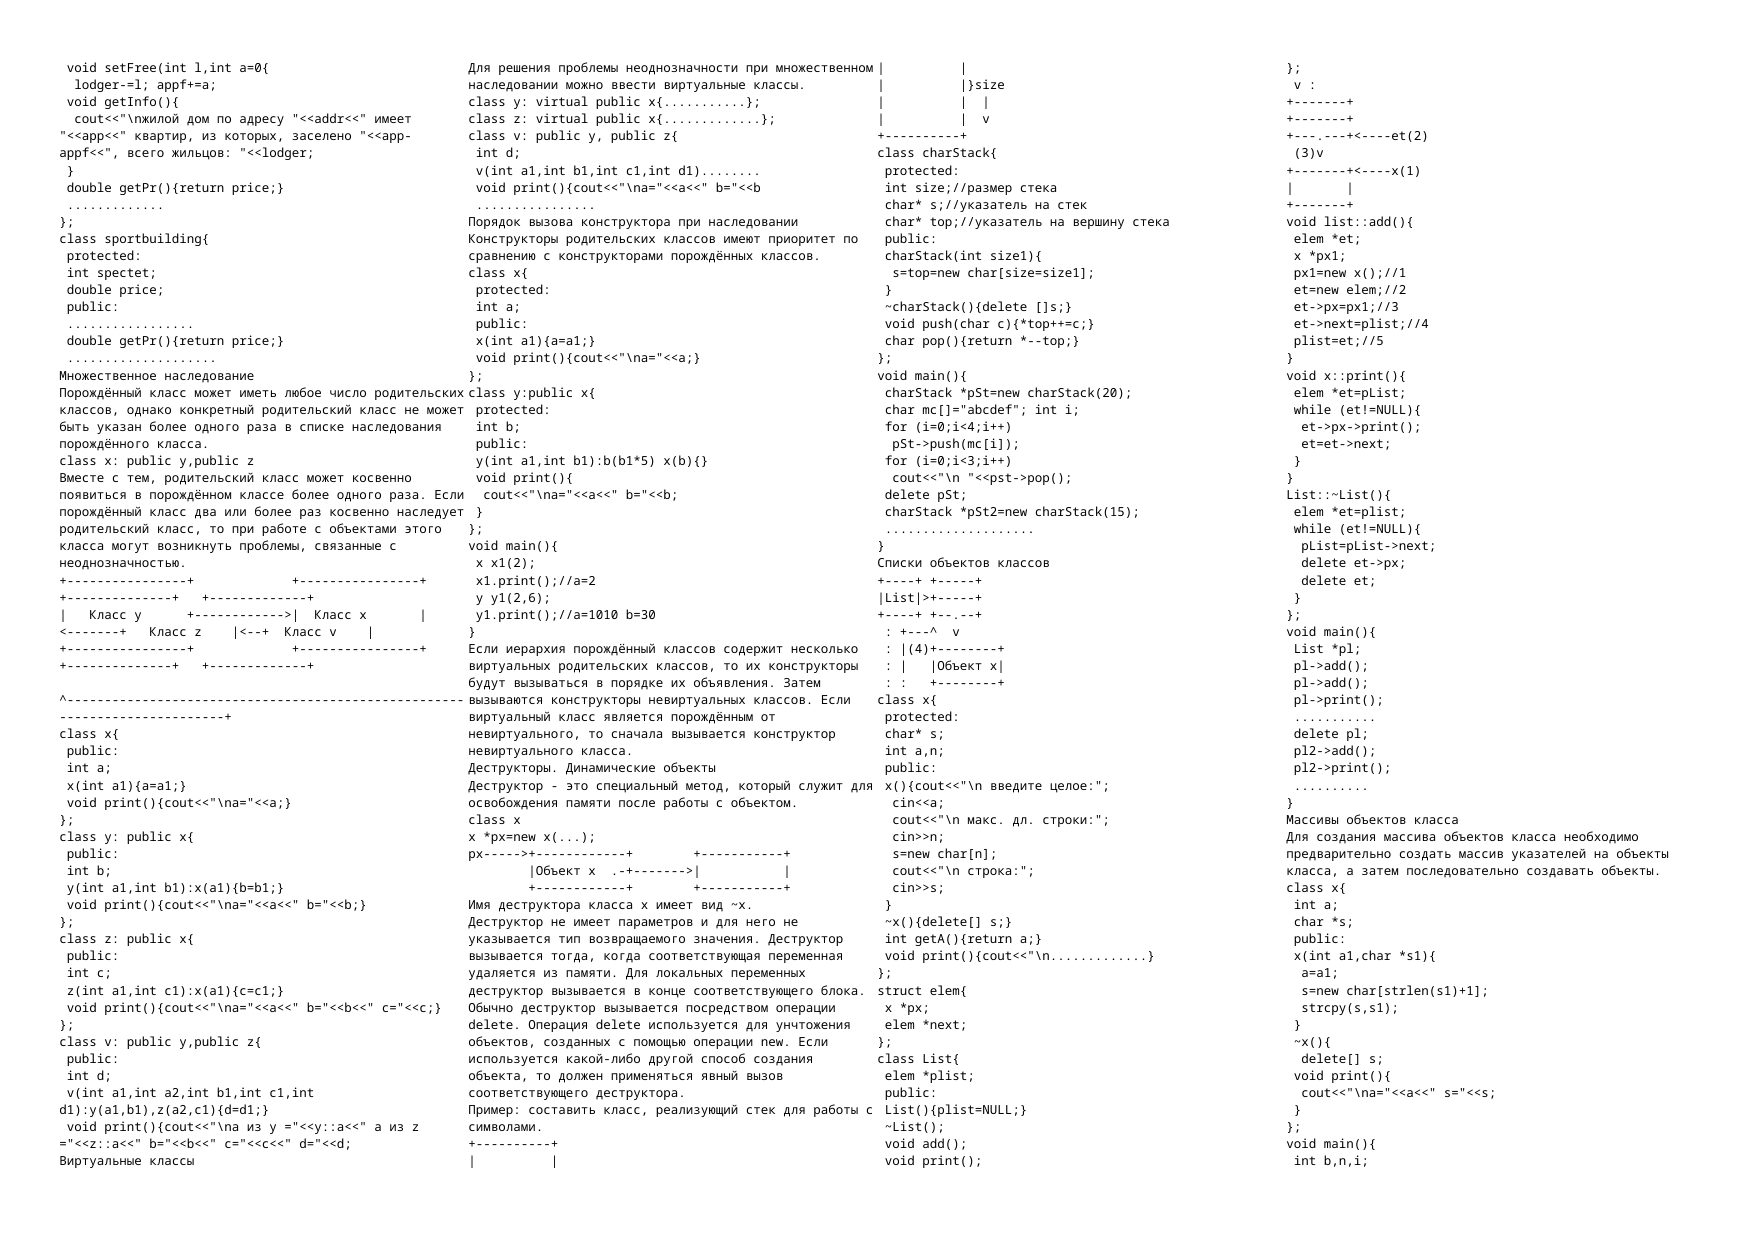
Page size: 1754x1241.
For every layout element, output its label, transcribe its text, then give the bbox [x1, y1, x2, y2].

text int spectet; [59, 264, 468, 281]
text double getPr(){return price;} [59, 332, 468, 349]
text char pop(){return *--top;} [877, 332, 1286, 349]
text Пример: составить класс, реализующий стек для работы с символами. [468, 1101, 877, 1135]
text }; [59, 213, 468, 230]
text Массивы объектов класса [1286, 811, 1695, 828]
text charStack *pSt2=new charStack(15); [877, 503, 1286, 520]
text class x{ [468, 264, 877, 281]
text int a; [1286, 896, 1695, 913]
text pl->add(); [1286, 657, 1695, 674]
text Виртуальные классы [59, 1152, 468, 1169]
text }; [877, 964, 1286, 982]
text delete et->px; [1286, 554, 1695, 572]
text Для решения проблемы неоднозначности при множественном наследовании можно ввести виртуальные классы. [468, 59, 877, 93]
text int d; [468, 144, 877, 162]
text Множественное наследование [59, 367, 468, 384]
text cout<<"\n строка:"; [877, 862, 1286, 879]
text Для создания массива объектов класса необходимо предварительно создать массив указателей на объекты класса, а затем последовательно создавать объекты. [1286, 828, 1695, 879]
text : : +--------+ [877, 674, 1286, 691]
text }; [1286, 606, 1695, 623]
text charStack(int size1){ [877, 247, 1286, 264]
text public: [877, 230, 1286, 247]
text +---.---+<----et(2) [1286, 127, 1695, 144]
text } [1286, 452, 1695, 469]
text void print(){cout<<"\na="<<a<<" b="<<b;} [59, 896, 468, 913]
text void print(){cout<<"\na="<<a;} [59, 794, 468, 811]
text et=new elem;//2 [1286, 281, 1695, 298]
text | | [1286, 179, 1695, 196]
text Вместе с тем, родительский класс может косвенно появиться в порождённом классе более одного раза. Если порождённый класс два или более раз косвенно наследует родительский класс, то при работе с объектами этого класса могут возникнуть проблемы, связанные с неоднозначностью. [59, 469, 468, 572]
text int b,n,i; [1286, 1152, 1695, 1169]
text } [1286, 1016, 1695, 1033]
text class x: public y,public z [59, 452, 468, 469]
text ........... [1286, 708, 1695, 725]
text void print(){ [468, 469, 877, 486]
text x1.print();//a=2 [468, 572, 877, 589]
text class z: public x{ [59, 930, 468, 947]
text x *px=new x(...); [468, 828, 877, 845]
text void main(){ [1286, 1135, 1695, 1152]
text Порядок вызова конструктора при наследовании [468, 213, 877, 230]
text s=top=new char[size=size1]; [877, 264, 1286, 281]
text } [1286, 589, 1695, 606]
text void main(){ [877, 367, 1286, 384]
text ~x(){delete[] s;} [877, 913, 1286, 930]
text Порождённый класс может иметь любое число родительских классов, однако конкретный родительский класс не может быть указан более одного раза в списке наследования порождённого класса. [59, 384, 468, 452]
text z(int a1,int c1):x(a1){c=c1;} [59, 982, 468, 999]
text char* s; [877, 725, 1286, 742]
text charStack *pSt=new charStack(20); [877, 384, 1286, 401]
text }; [877, 1033, 1286, 1050]
text char mc[]="abcdef"; int i; [877, 401, 1286, 418]
text } [877, 281, 1286, 298]
text Если иерархия порождённый классов содержит несколько виртуальных родительских классов, то их конструкторы будут вызываться в порядке их объявления. Затем вызываются конструкторы невиртуальных классов. Если виртуальный класс является порождённым от невиртуального, то сначала вызывается конструктор невиртуального класса. [468, 640, 877, 759]
text int b; [468, 418, 877, 435]
text public: [468, 435, 877, 452]
text } [1286, 469, 1695, 486]
text }; [59, 913, 468, 930]
text +----+ +-----+ [877, 572, 1286, 589]
text public: [877, 1084, 1286, 1101]
text x(int a1){a=a1;} [468, 332, 877, 349]
text void print(){cout<<"\na="<<a<<" b="<<b<<" c="<<c;} [59, 999, 468, 1016]
text : +---^ v [877, 623, 1286, 640]
text ~charStack(){delete []s;} [877, 298, 1286, 315]
text void getInfo(){ [59, 93, 468, 110]
text class sportbuilding{ [59, 230, 468, 247]
text y y1(2,6); [468, 589, 877, 606]
text class y: virtual public x{...........}; [468, 93, 877, 110]
text +----------+ [877, 127, 1286, 144]
text char* s;//указатель на стек [877, 196, 1286, 213]
text public: [59, 947, 468, 964]
text ~x(){ [1286, 1033, 1695, 1050]
text a=a1; [1286, 964, 1695, 982]
text for (i=0;i<4;i++) [877, 418, 1286, 435]
text int b; [59, 862, 468, 879]
text cout<<"\n "<<pst->pop(); [877, 469, 1286, 486]
text public: [877, 759, 1286, 777]
text } [1286, 1101, 1695, 1118]
text pl2->add(); [1286, 742, 1695, 759]
text v(int a1,int a2,int b1,int c1,int d1):y(a1,b1),z(a2,c1){d=d1;} [59, 1084, 468, 1118]
text char* top;//указатель на вершину стека [877, 213, 1286, 230]
text public: [59, 845, 468, 862]
text struct elem{ [877, 982, 1286, 999]
text double getPr(){return price;} [59, 179, 468, 196]
text ^---------------------------------------------------------------------------+ [59, 674, 468, 725]
text cin>>n; [877, 828, 1286, 845]
text delete et; [1286, 572, 1695, 589]
text .......... [1286, 777, 1695, 794]
text | |}size [877, 76, 1286, 93]
text }; [1286, 59, 1695, 76]
text public: [1286, 930, 1695, 947]
text x(int a1){a=a1;} [59, 777, 468, 794]
text delete pl; [1286, 725, 1695, 742]
text +-------+ [1286, 196, 1695, 213]
text Конструкторы родительских классов имеют приоритет по сравнению с конструкторами порождённых классов. [468, 230, 877, 264]
text }; [877, 349, 1286, 367]
text char *s; [1286, 913, 1695, 930]
text } [468, 623, 877, 640]
text while (et!=NULL){ [1286, 401, 1695, 418]
text void print(); [877, 1152, 1286, 1169]
text int d; [59, 1067, 468, 1084]
text void list::add(){ [1286, 213, 1695, 230]
text ~List(); [877, 1118, 1286, 1135]
text | Класс y +------------>| Класс x |<-------+ Класс z |<--+ Класс v | [59, 606, 468, 640]
text Списки объектов классов [877, 554, 1286, 572]
text for (i=0;i<3;i++) [877, 452, 1286, 469]
text void add(); [877, 1135, 1286, 1152]
text |List|>+-----+ [877, 589, 1286, 606]
text +----------+ [468, 1135, 877, 1152]
text int size;//размер стека [877, 179, 1286, 196]
text cout<<"\na="<<a<<" s="<<s; [1286, 1084, 1695, 1101]
text | | [877, 59, 1286, 76]
text x *px1; [1286, 247, 1695, 264]
text ............. [59, 196, 468, 213]
text plist=et;//5 [1286, 332, 1695, 349]
text y(int a1,int b1):b(b1*5) x(b){} [468, 452, 877, 469]
text int a; [468, 298, 877, 315]
text (3)v [1286, 144, 1695, 162]
text cin<<a; [877, 794, 1286, 811]
text protected: [468, 401, 877, 418]
text void print(){cout<<"\na="<<a;} [468, 349, 877, 367]
text delete pSt; [877, 486, 1286, 503]
text class x{ [877, 691, 1286, 708]
text class z: virtual public x{.............}; [468, 110, 877, 127]
text +----+ +--.--+ [877, 606, 1286, 623]
text }; [59, 811, 468, 828]
text elem *et=pList; [1286, 384, 1695, 401]
text Деструктор не имеет параметров и для него не указывается тип возвращаемого значения. Деструктор вызывается тогда, когда соответствующая переменная удаляется из памяти. Для локальных переменных деструктор вызывается в конце соответствующего блока. Обычно деструктор вызывается посредством операции delete. Операция delete используется для унчтожения объектов, созданных с помощью операции new. Если используется какой-либо другой способ создания объекта, то должен применяться явный вызов соответствующего деструктора. [468, 913, 877, 1101]
text } [877, 537, 1286, 554]
text } [59, 162, 468, 179]
text class v: public y,public z{ [59, 1033, 468, 1050]
text int c; [59, 964, 468, 982]
text protected: [877, 162, 1286, 179]
text }; [59, 1016, 468, 1033]
text } [1286, 349, 1695, 367]
text pl2->print(); [1286, 759, 1695, 777]
text et->px=px1;//3 [1286, 298, 1695, 315]
text protected: [468, 281, 877, 298]
text class x{ [59, 725, 468, 742]
text void x::print(){ [1286, 367, 1695, 384]
text class x [468, 811, 877, 828]
text s=new char[strlen(s1)+1]; [1286, 982, 1695, 999]
text void setFree(int l,int a=0{ [59, 59, 468, 76]
text void print(){ [1286, 1067, 1695, 1084]
text cout<<"\nжилой дом по адресу "<<addr<<" имеет "<<app<<" квартир, из которых, заселено "<<app-appf<<", всего жильцов: "<<lodger; [59, 110, 468, 162]
text class v: public y, public z{ [468, 127, 877, 144]
text px----->+------------+ +-----------+ [468, 845, 877, 862]
text protected: [59, 247, 468, 264]
text | | v [877, 110, 1286, 127]
text s=new char[n]; [877, 845, 1286, 862]
text double price; [59, 281, 468, 298]
text px1=new x();//1 [1286, 264, 1695, 281]
text void main(){ [468, 537, 877, 554]
text lodger-=l; appf+=a; [59, 76, 468, 93]
text }; [468, 367, 877, 384]
text class List{ [877, 1050, 1286, 1067]
text elem *et=plist; [1286, 503, 1695, 520]
text public: [468, 315, 877, 332]
text cout<<"\n макс. дл. строки:"; [877, 811, 1286, 828]
text elem *plist; [877, 1067, 1286, 1084]
text : | |Объект x| [877, 657, 1286, 674]
text }; [1286, 1118, 1695, 1135]
text .................... [877, 520, 1286, 537]
text v : [1286, 76, 1695, 93]
text +------------+ +-----------+ [468, 879, 877, 896]
text et->next=plist;//4 [1286, 315, 1695, 332]
text |Объект x .-+------->| | [468, 862, 877, 879]
text int a; [59, 759, 468, 777]
text cout<<"\na="<<a<<" b="<<b; [468, 486, 877, 503]
text int getA(){return a;} [877, 930, 1286, 947]
text Имя деструктора класса x имеет вид ~x. [468, 896, 877, 913]
text x(){cout<<"\n введите целое:"; [877, 777, 1286, 794]
text | | [468, 1152, 877, 1169]
text ................ [468, 196, 877, 213]
text +-------+ [1286, 110, 1695, 127]
text y(int a1,int b1):x(a1){b=b1;} [59, 879, 468, 896]
text .................... [59, 349, 468, 367]
text v(int a1,int b1,int c1,int d1)........ [468, 162, 877, 179]
text strcpy(s,s1); [1286, 999, 1695, 1016]
text public: [59, 1050, 468, 1067]
text : |(4)+--------+ [877, 640, 1286, 657]
text } [1286, 794, 1695, 811]
text } [468, 503, 877, 520]
text class x{ [1286, 879, 1695, 896]
text +-------+ [1286, 93, 1695, 110]
text while (et!=NULL){ [1286, 520, 1695, 537]
text x *px; [877, 999, 1286, 1016]
text et->px->print(); [1286, 418, 1695, 435]
text protected: [877, 708, 1286, 725]
text ................. [59, 315, 468, 332]
text public: [59, 742, 468, 759]
text Деструкторы. Динамические объекты [468, 759, 877, 777]
text pSt->push(mc[i]); [877, 435, 1286, 452]
text Деструктор - это специальный метод, который служит для освобождения памяти после работы с объектом. [468, 777, 877, 811]
text List(){plist=NULL;} [877, 1101, 1286, 1118]
text List *pl; [1286, 640, 1695, 657]
text class charStack{ [877, 144, 1286, 162]
text +-------+<----x(1) [1286, 162, 1695, 179]
text void print(){cout<<"\na из y ="<<y::a<<" a из z ="<<z::a<<" b="<<b<<" c="<<c<<" d="<<d; [59, 1118, 468, 1152]
text cin>>s; [877, 879, 1286, 896]
text x x1(2); [468, 554, 877, 572]
text } [877, 896, 1286, 913]
text pList=pList->next; [1286, 537, 1695, 554]
text elem *next; [877, 1016, 1286, 1033]
text pl->print(); [1286, 691, 1695, 708]
text List::~List(){ [1286, 486, 1695, 503]
text class y:public x{ [468, 384, 877, 401]
text void main(){ [1286, 623, 1695, 640]
text void push(char c){*top++=c;} [877, 315, 1286, 332]
text et=et->next; [1286, 435, 1695, 452]
text y1.print();//a=1010 b=30 [468, 606, 877, 623]
text x(int a1,char *s1){ [1286, 947, 1695, 964]
text void print(){cout<<"\na="<<a<<" b="<<b [468, 179, 877, 196]
text pl->add(); [1286, 674, 1695, 691]
text }; [468, 520, 877, 537]
text | | | [877, 93, 1286, 110]
text +----------------+ +----------------+ +--------------+ +-------------+ [59, 572, 468, 606]
text delete[] s; [1286, 1050, 1695, 1067]
text class y: public x{ [59, 828, 468, 845]
text void print(){cout<<"\n.............} [877, 947, 1286, 964]
text +----------------+ +----------------+ +--------------+ +-------------+ [59, 640, 468, 674]
text elem *et; [1286, 230, 1695, 247]
text int a,n; [877, 742, 1286, 759]
text public: [59, 298, 468, 315]
